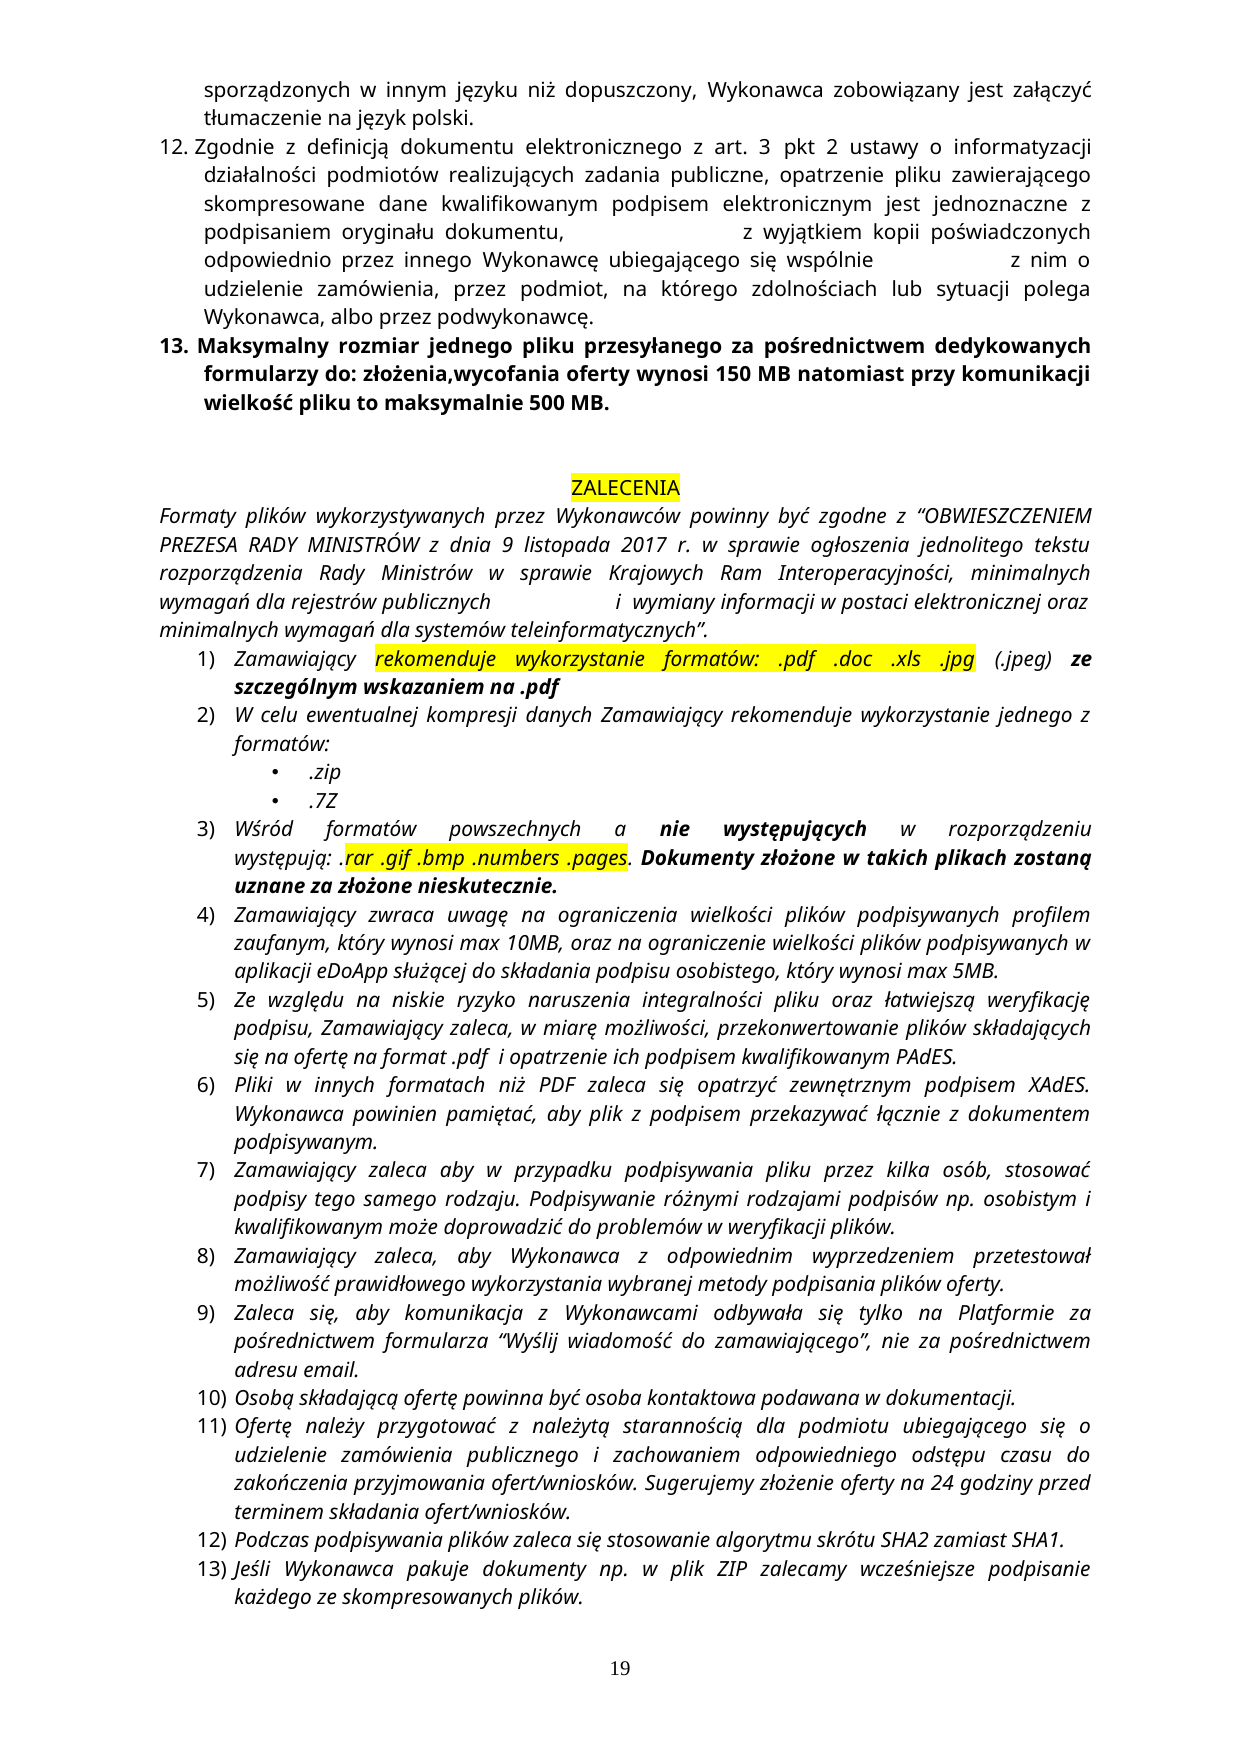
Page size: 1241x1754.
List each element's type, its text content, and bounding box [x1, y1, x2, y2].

text Formaty plików wykorzystywanych przez Wykonawców powinny być zgodne z “OBWIESZCZENIEM PREZESA RADY MINISTRÓW z dnia 9 listopada 2017 r. w sprawie ogłoszenia jednolitego tekstu rozporządzenia Rady Ministrów w sprawie Krajowych Ram Interoperacyjności, minimalnych wymagań dla rejestrów publicznych i wymiany informacji w postaci elektronicznej oraz minimalnych wymagań dla systemów teleinformatycznych”. [159, 502, 1092, 644]
list Zamawiający zaleca, aby Wykonawca z odpowiednim wyprzedzeniem przetestował możliwość prawidłowego wykorzystania wybranej metody podpisania plików oferty. [197, 1241, 1092, 1298]
text ZALECENIA [159, 473, 1092, 502]
list Zgodnie z definicją dokumentu elektronicznego z art. 3 pkt 2 ustawy o informatyzacji działalności podmiotów realizujących zadania publiczne, opatrzenie pliku zawierającego skompresowane dane kwalifikowanym podpisem elektronicznym jest jednoznaczne z podpisaniem oryginału dokumentu, z wyjątkiem kopii poświadczonych odpowiednio przez innego Wykonawcę ubiegającego się wspólnie z nim o udzielenie zamówienia, przez podmiot, na którego zdolnościach lub sytuacji polega Wykonawca, albo przez podwykonawcę. [159, 132, 1092, 331]
list Podczas podpisywania plików zaleca się stosowanie algorytmu skrótu SHA2 zamiast SHA1. [197, 1525, 1092, 1554]
list Ze względu na niskie ryzyko naruszenia integralności pliku oraz łatwiejszą weryfikację podpisu, Zamawiający zaleca, w miarę możliwości, przekonwertowanie plików składających się na ofertę na format .pdf i opatrzenie ich podpisem kwalifikowanym PAdES. [197, 985, 1092, 1070]
list .zip [272, 757, 1092, 786]
list Osobą składającą ofertę powinna być osoba kontaktowa podawana w dokumentacji. [197, 1383, 1092, 1412]
list Pliki w innych formatach niż PDF zaleca się opatrzyć zewnętrznym podpisem XAdES. Wykonawca powinien pamiętać, aby plik z podpisem przekazywać łącznie z dokumentem podpisywanym. [197, 1070, 1092, 1156]
list Zamawiający zwraca uwagę na ograniczenia wielkości plików podpisywanych profilem zaufanym, który wynosi max 10MB, oraz na ograniczenie wielkości plików podpisywanych w aplikacji eDoApp służącej do składania podpisu osobistego, który wynosi max 5MB. [197, 900, 1092, 985]
list W celu ewentualnej kompresji danych Zamawiający rekomenduje wykorzystanie jednego z formatów: [197, 701, 1092, 757]
list Wśród formatów powszechnych a nie występujących w rozporządzeniu występują: .rar .gif .bmp .numbers .pages. Dokumenty złożone w takich plikach zostaną uznane za złożone nieskutecznie. [197, 814, 1092, 900]
list Jeśli Wykonawca pakuje dokumenty np. w plik ZIP zalecamy wcześniejsze podpisanie każdego ze skompresowanych plików. [197, 1554, 1092, 1611]
list Ofertę należy przygotować z należytą starannością dla podmiotu ubiegającego się o udzielenie zamówienia publicznego i zachowaniem odpowiedniego odstępu czasu do zakończenia przyjmowania ofert/wniosków. Sugerujemy złożenie oferty na 24 godziny przed terminem składania ofert/wniosków. [197, 1412, 1092, 1525]
list sporządzonych w innym języku niż dopuszczony, Wykonawca zobowiązany jest załączyć tłumaczenie na język polski. [159, 75, 1092, 132]
list Maksymalny rozmiar jednego pliku przesyłanego za pośrednictwem dedykowanych formularzy do: złożenia,wycofania oferty wynosi 150 MB natomiast przy komunikacji wielkość pliku to maksymalnie 500 MB. [159, 331, 1092, 416]
list Zamawiający rekomenduje wykorzystanie formatów: .pdf .doc .xls .jpg (.jpeg) ze szczególnym wskazaniem na .pdf [197, 644, 1092, 701]
list Zamawiający zaleca aby w przypadku podpisywania pliku przez kilka osób, stosować podpisy tego samego rodzaju. Podpisywanie różnymi rodzajami podpisów np. osobistym i kwalifikowanym może doprowadzić do problemów w weryfikacji plików. [197, 1156, 1092, 1241]
list Zaleca się, aby komunikacja z Wykonawcami odbywała się tylko na Platformie za pośrednictwem formularza “Wyślij wiadomość do zamawiającego”, nie za pośrednictwem adresu email. [197, 1298, 1092, 1383]
list .7Z [272, 786, 1092, 814]
